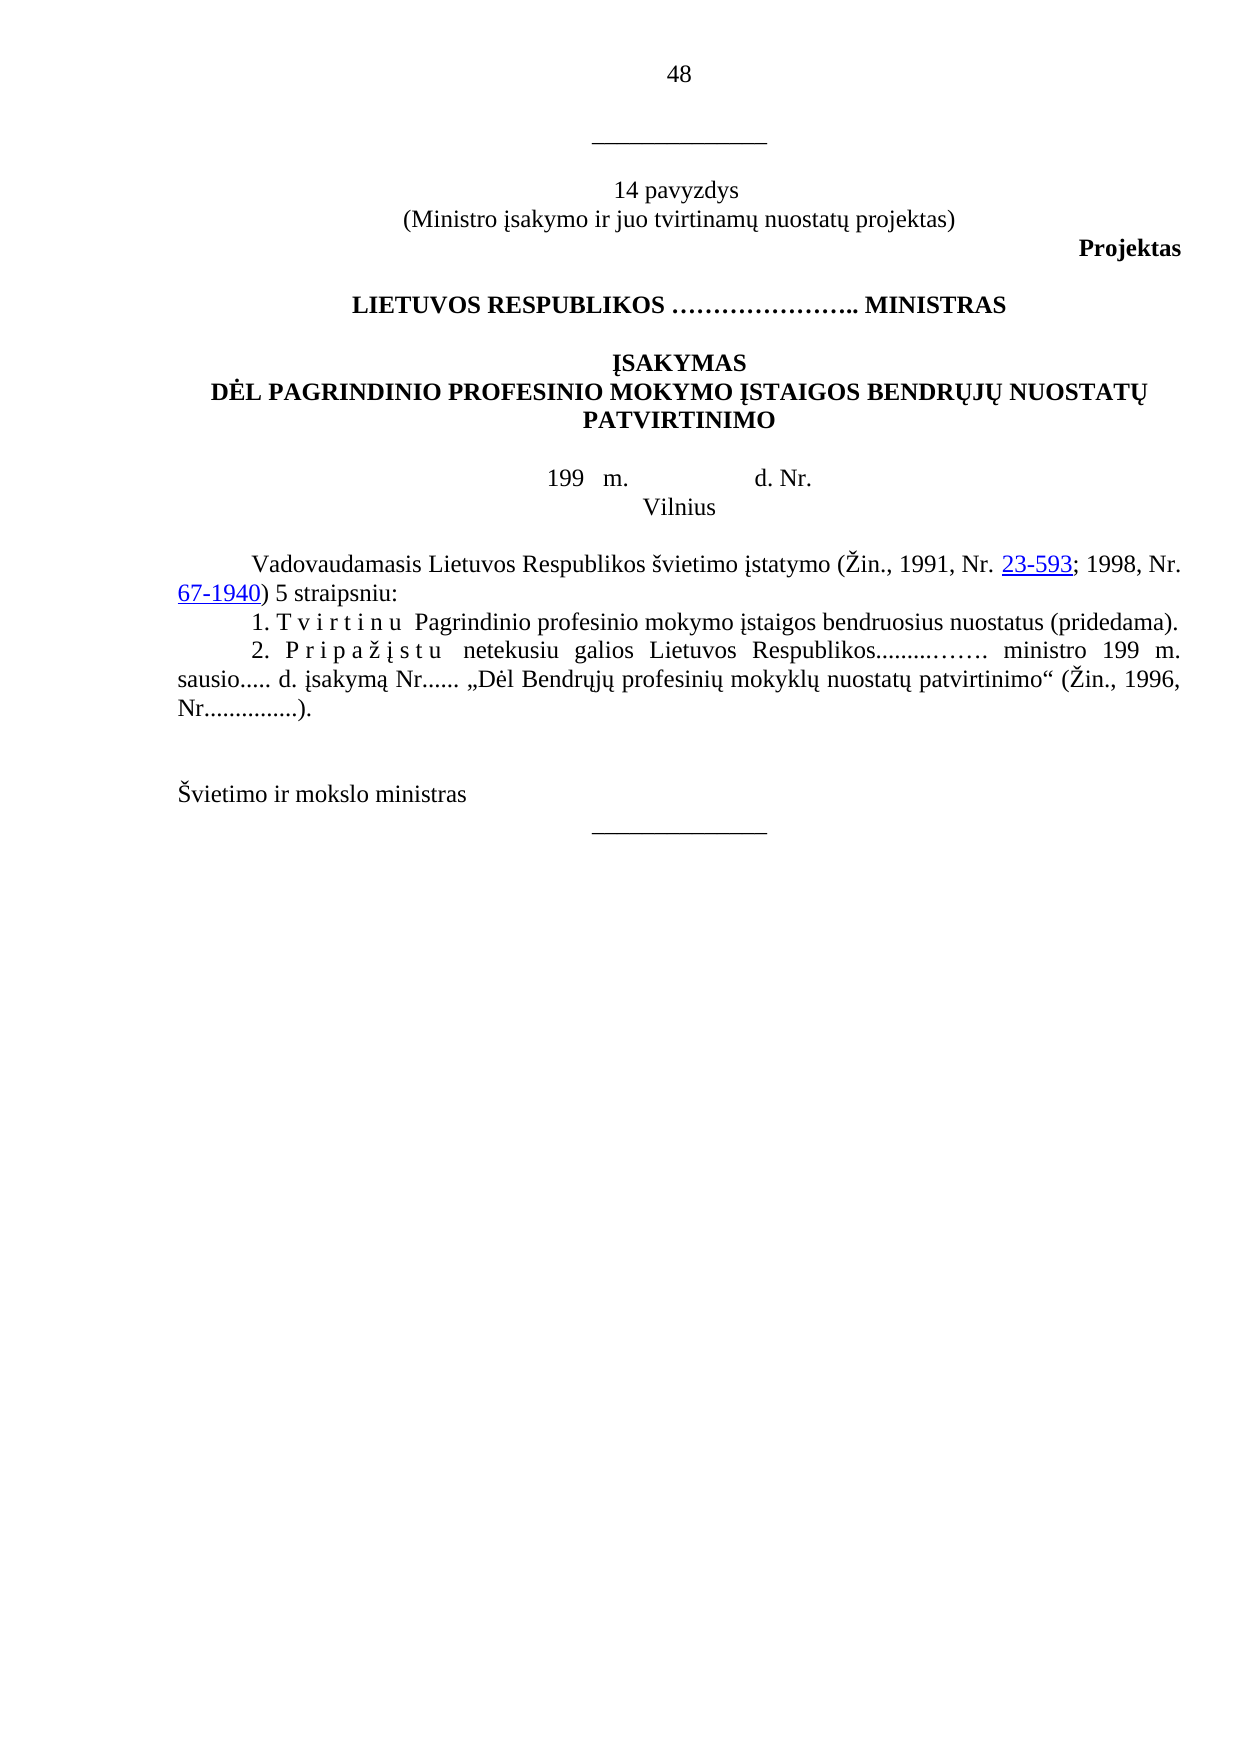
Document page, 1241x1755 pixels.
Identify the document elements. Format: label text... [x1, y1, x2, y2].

text Dėl pagrindinio profesinio mokymo įstaigos bendrųjų nuostatų patvirtinimo [177, 377, 1181, 434]
text ______________ [177, 808, 1181, 837]
text Projektas [177, 233, 1181, 262]
text ______________ [177, 118, 1181, 147]
text Vadovaudamasis Lietuvos Respublikos švietimo įstatymo (Žin., 1991, Nr. 23-593; 1998, Nr. 67-1940) 5 straipsniu: [177, 549, 1181, 607]
text 2. Pripažįstu netekusiu galios Lietuvos Respublikos.........……. ministro 199 m. sausio..... d. įsakymą Nr...... „Dėl Bendrųjų profesinių mokyklų nuostatų patvirtinimo“ (Žin., 1996, Nr...............). [177, 636, 1181, 722]
text ĮSAKYMAS [177, 348, 1181, 377]
text 14 pavyzdys [177, 176, 1181, 204]
text 1. Tvirtinu Pagrindinio profesinio mokymo įstaigos bendruosius nuostatus (pridedama). [177, 607, 1181, 636]
text LIETUVOS RESPUBLIKOS ………………….. MINISTRAS [177, 291, 1181, 319]
text (Ministro įsakymo ir juo tvirtinamų nuostatų projektas) [177, 204, 1181, 233]
text Vilnius [177, 492, 1181, 521]
text 199 m. d. Nr. [177, 463, 1181, 492]
text Švietimo ir mokslo ministras [177, 779, 1181, 808]
